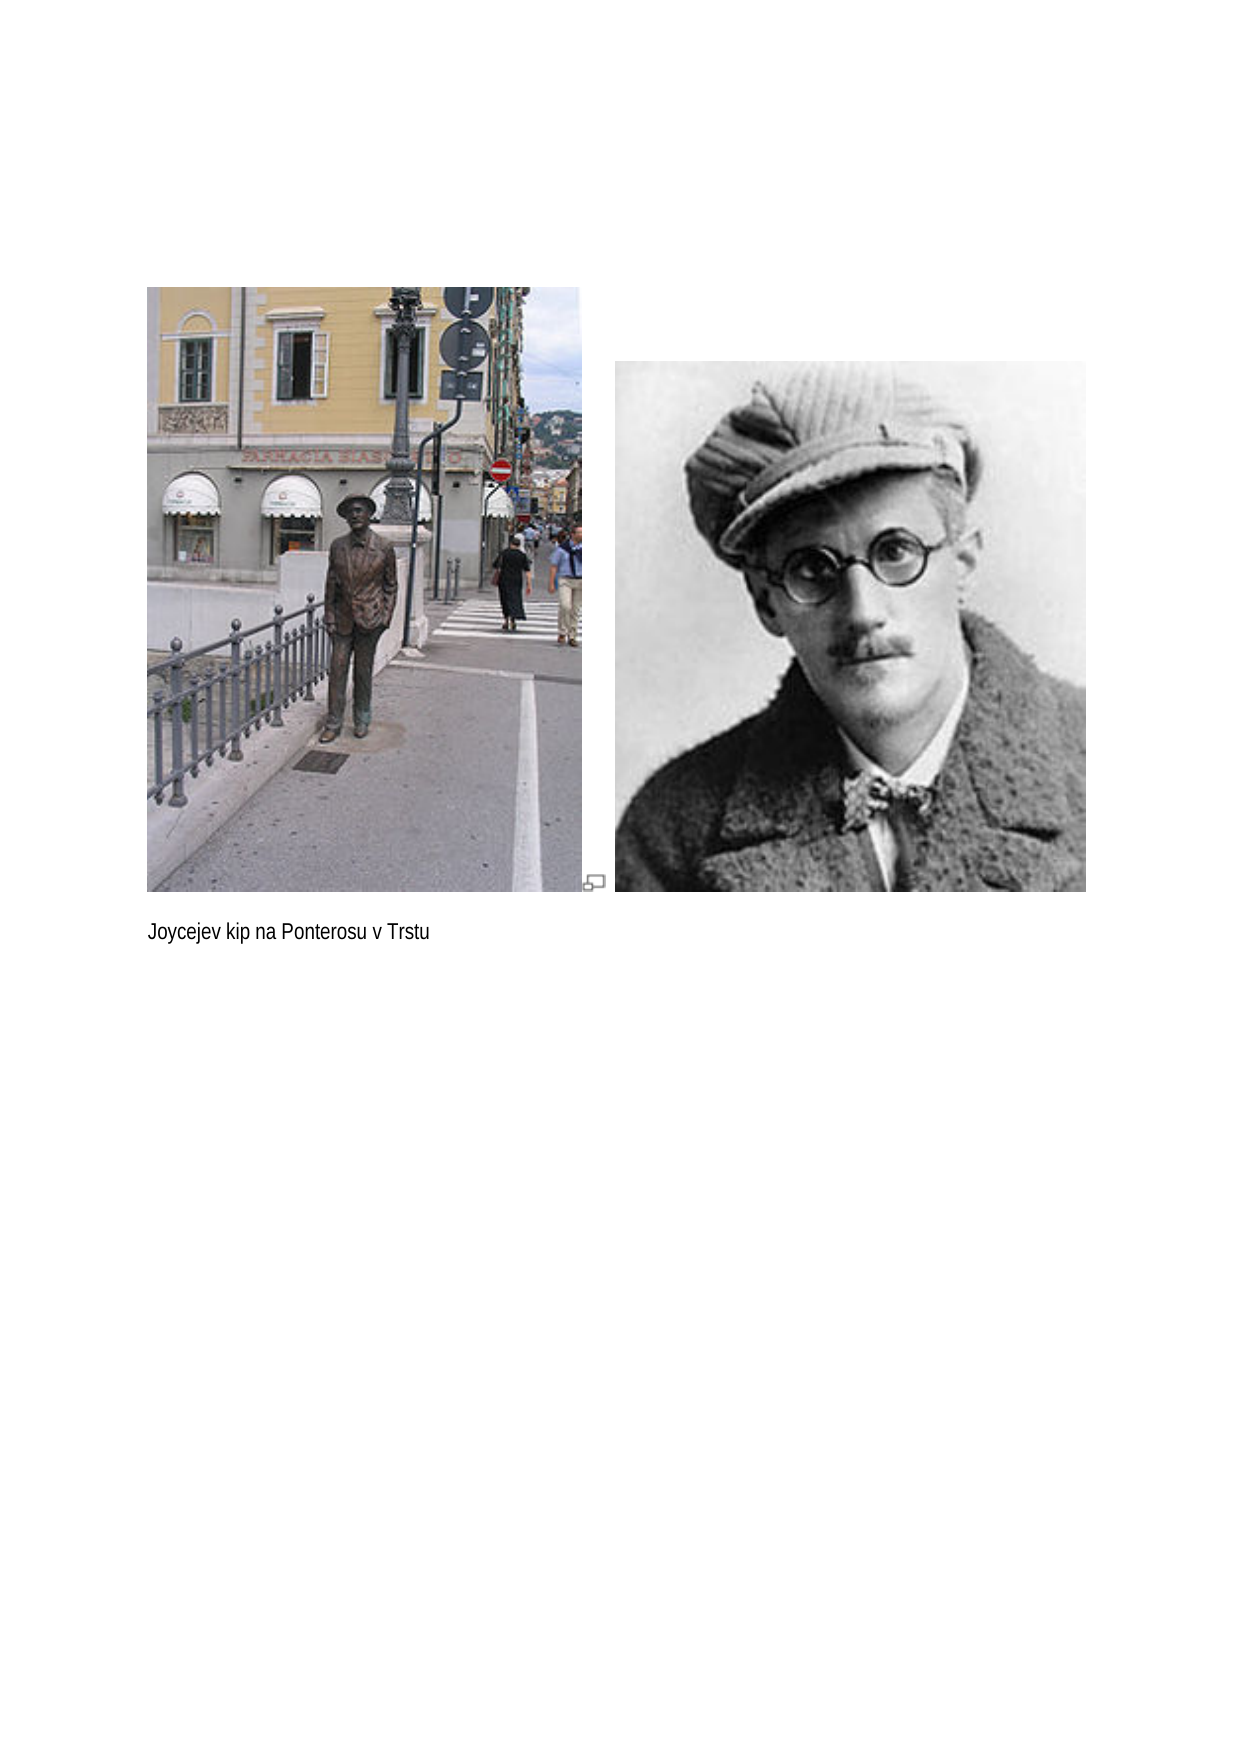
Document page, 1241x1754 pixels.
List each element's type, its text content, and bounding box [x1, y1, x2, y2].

picture [147, 287, 606, 892]
picture [615, 361, 1086, 892]
text Joycejev kip na Ponterosu v Trstu [148, 918, 1093, 944]
